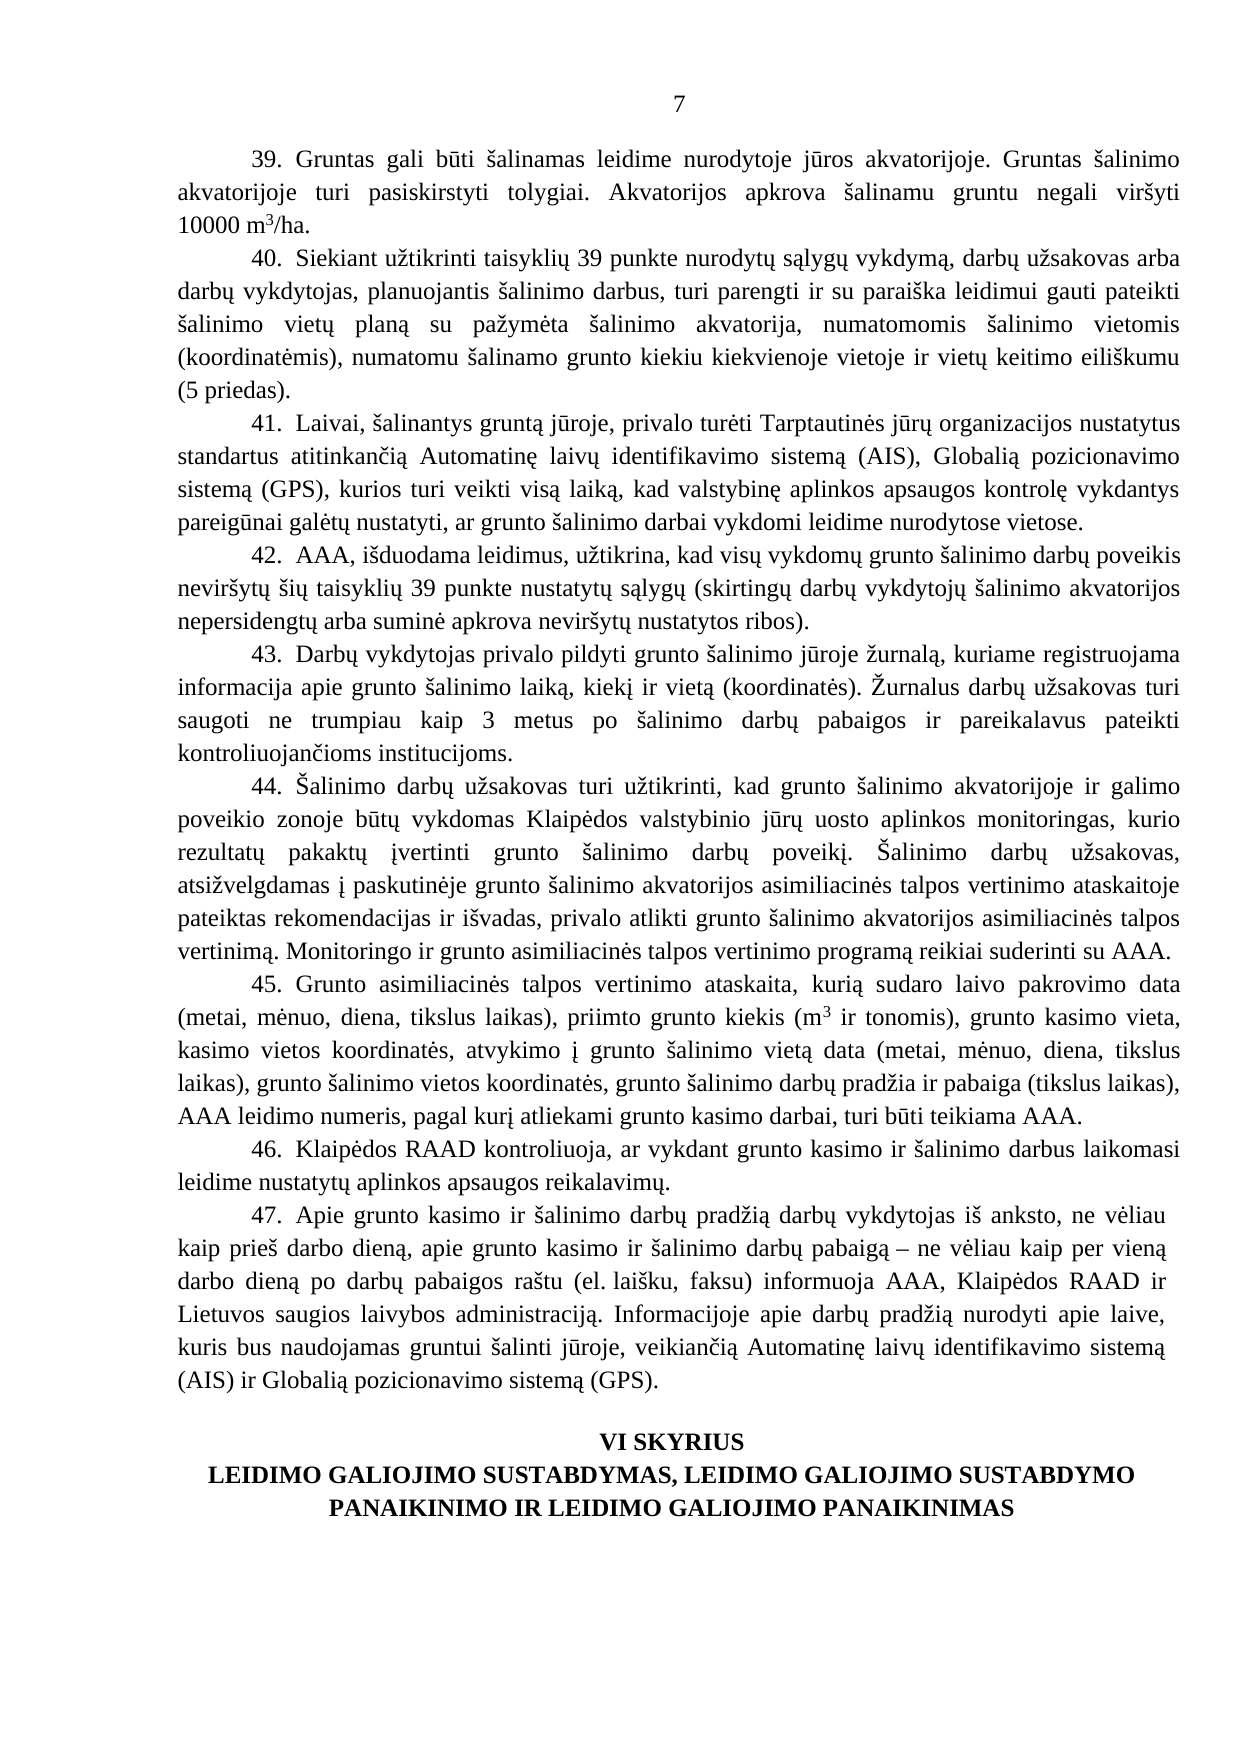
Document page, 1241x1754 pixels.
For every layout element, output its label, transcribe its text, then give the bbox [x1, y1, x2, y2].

text 45. Grunto asimiliacinės talpos vertinimo ataskaita, kurią sudaro laivo pakrovimo data (metai, mėnuo, diena, tikslus laikas), priimto grunto kiekis (m3 ir tonomis), grunto kasimo vieta, kasimo vietos koordinatės, atvykimo į grunto šalinimo vietą data (metai, mėnuo, diena, tikslus laikas), grunto šalinimo vietos koordinatės, grunto šalinimo darbų pradžia ir pabaiga (tikslus laikas), AAA leidimo numeris, pagal kurį atliekami grunto kasimo darbai, turi būti teikiama AAA. [177, 969, 1181, 1130]
text 39. Gruntas gali būti šalinamas leidime nurodytoje jūros akvatorijoje. Gruntas šalinimo akvatorijoje turi pasiskirstyti tolygiai. Akvatorijos apkrova šalinamu gruntu negali viršyti 10000 m3/ha. [177, 144, 1181, 238]
text VI SKYRIUS [177, 1427, 1166, 1456]
text 41. Laivai, šalinantys gruntą jūroje, privalo turėti Tarptautinės jūrų organizacijos nustatytus standartus atitinkančią Automatinę laivų identifikavimo sistemą (AIS), Globalią pozicionavimo sistemą (GPS), kurios turi veikti visą laiką, kad valstybinę aplinkos apsaugos kontrolę vykdantys pareigūnai galėtų nustatyti, ar grunto šalinimo darbai vykdomi leidime nurodytose vietose. [177, 408, 1181, 536]
text 46. Klaipėdos RAAD kontroliuoja, ar vykdant grunto kasimo ir šalinimo darbus laikomasi leidime nustatytų aplinkos apsaugos reikalavimų. [177, 1134, 1181, 1196]
text 42. AAA, išduodama leidimus, užtikrina, kad visų vykdomų grunto šalinimo darbų poveikis neviršytų šių taisyklių 39 punkte nustatytų sąlygų (skirtingų darbų vykdytojų šalinimo akvatorijos nepersidengtų arba suminė apkrova neviršytų nustatytos ribos). [177, 540, 1181, 635]
text 47. Apie grunto kasimo ir šalinimo darbų pradžią darbų vykdytojas iš anksto, ne vėliau kaip prieš darbo dieną, apie grunto kasimo ir šalinimo darbų pabaigą – ne vėliau kaip per vieną darbo dieną po darbų pabaigos raštu (el. laišku, faksu) informuoja AAA, Klaipėdos RAAD ir Lietuvos saugios laivybos administraciją. Informacijoje apie darbų pradžią nurodyti apie laive, kuris bus naudojamas gruntui šalinti jūroje, veikiančią Automatinę laivų identifikavimo sistemą (AIS) ir Globalią pozicionavimo sistemą (GPS). [177, 1200, 1167, 1394]
text 44. Šalinimo darbų užsakovas turi užtikrinti, kad grunto šalinimo akvatorijoje ir galimo poveikio zonoje būtų vykdomas Klaipėdos valstybinio jūrų uosto aplinkos monitoringas, kurio rezultatų pakaktų įvertinti grunto šalinimo darbų poveikį. Šalinimo darbų užsakovas, atsižvelgdamas į paskutinėje grunto šalinimo akvatorijos asimiliacinės talpos vertinimo ataskaitoje pateiktas rekomendacijas ir išvadas, privalo atlikti grunto šalinimo akvatorijos asimiliacinės talpos vertinimą. Monitoringo ir grunto asimiliacinės talpos vertinimo programą reikiai suderinti su AAA. [177, 771, 1181, 965]
text 40. Siekiant užtikrinti taisyklių 39 punkte nurodytų sąlygų vykdymą, darbų užsakovas arba darbų vykdytojas, planuojantis šalinimo darbus, turi parengti ir su paraiška leidimui gauti pateikti šalinimo vietų planą su pažymėta šalinimo akvatorija, numatomomis šalinimo vietomis (koordinatėmis), numatomu šalinamo grunto kiekiu kiekvienoje vietoje ir vietų keitimo eiliškumu (5 priedas). [177, 243, 1181, 404]
text 43. Darbų vykdytojas privalo pildyti grunto šalinimo jūroje žurnalą, kuriame registruojama informacija apie grunto šalinimo laiką, kiekį ir vietą (koordinatės). Žurnalus darbų užsakovas turi saugoti ne trumpiau kaip 3 metus po šalinimo darbų pabaigos ir pareikalavus pateikti kontroliuojančioms institucijoms. [177, 639, 1181, 767]
text LEIDIMO GALIOJIMO SUSTABDYMAS, LEIDIMO GALIOJIMO SUSTABDYMO PANAIKINIMO IR LEIDIMO GALIOJIMO PANAIKINIMAS [177, 1460, 1166, 1522]
